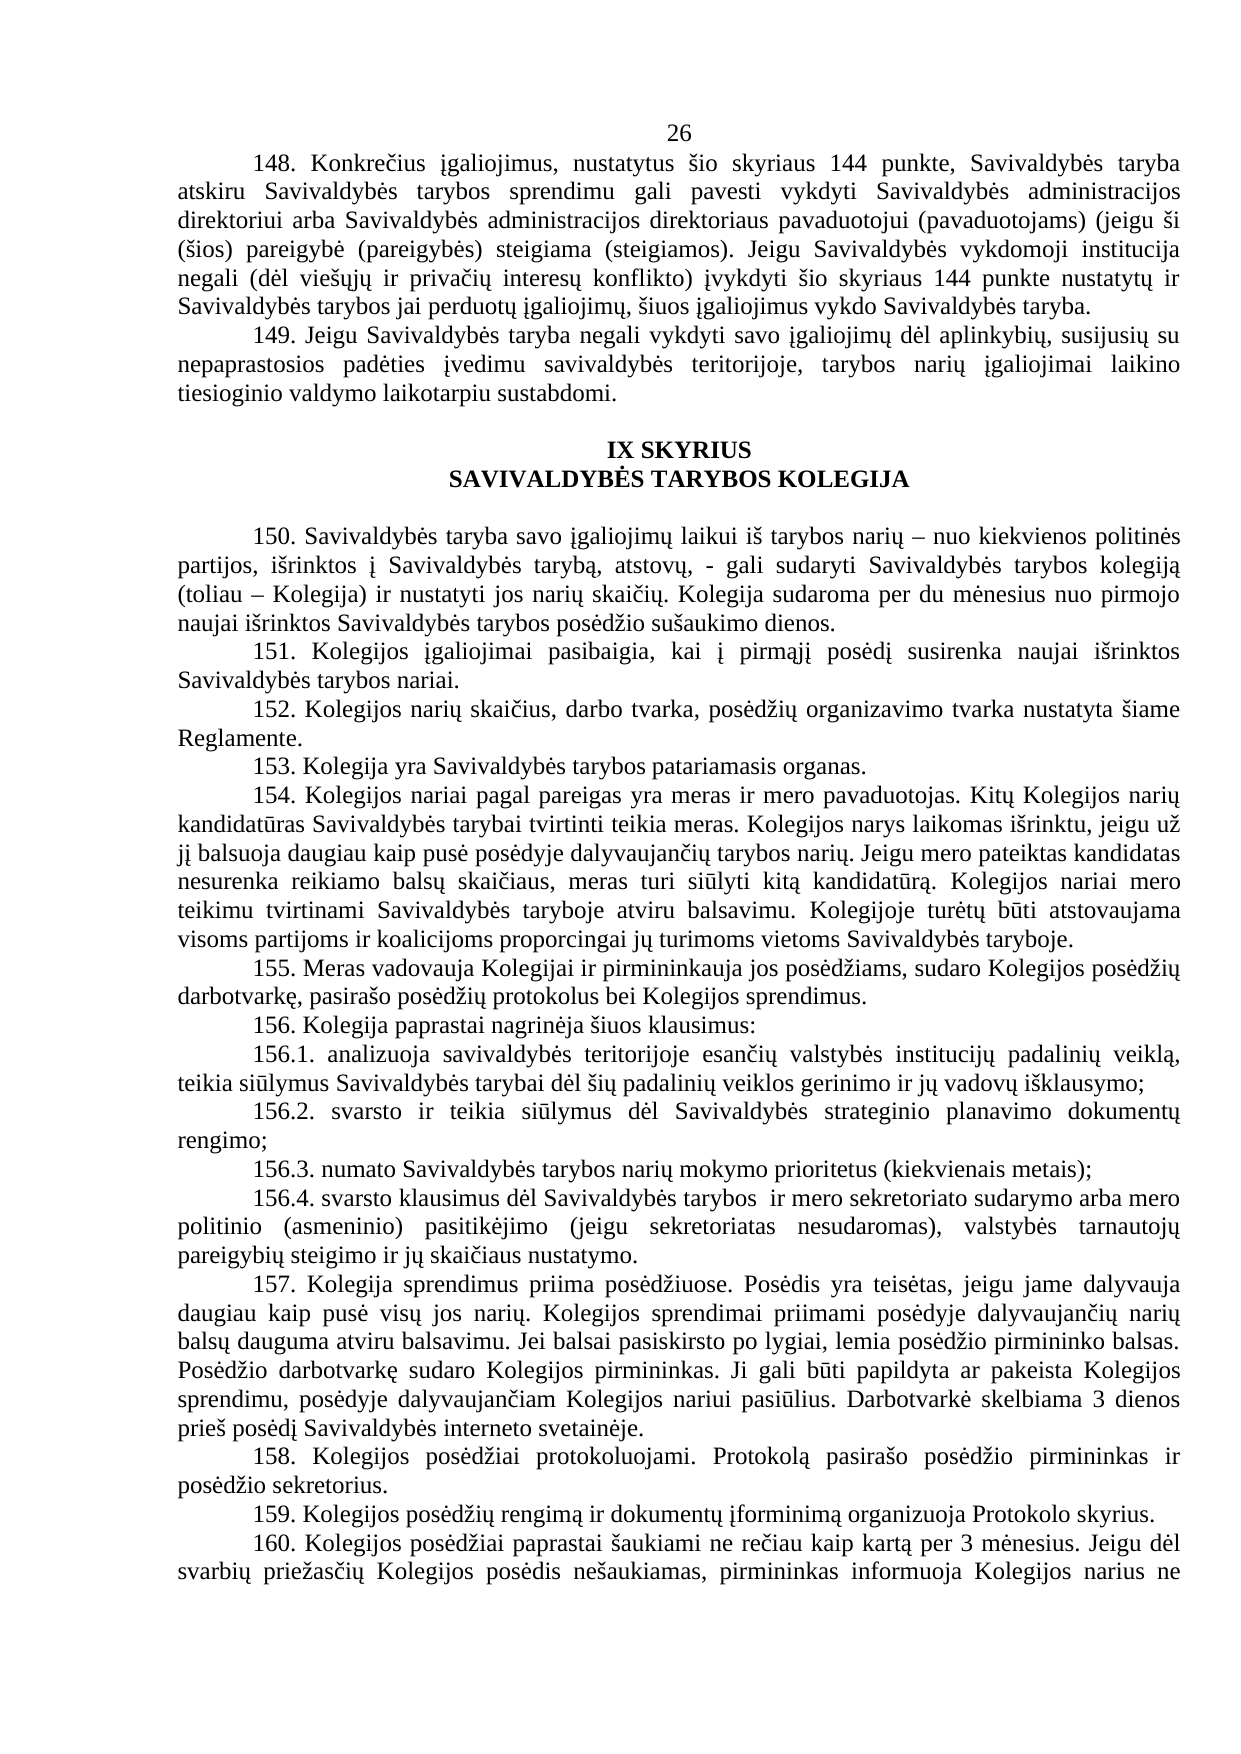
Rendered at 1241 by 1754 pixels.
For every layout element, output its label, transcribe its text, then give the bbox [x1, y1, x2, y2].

text 149. Jeigu Savivaldybės taryba negali vykdyti savo įgaliojimų dėl aplinkybių, susijusių su nepaprastosios padėties įvedimu savivaldybės teritorijoje, tarybos narių įgaliojimai laikino tiesioginio valdymo laikotarpiu sustabdomi. [177, 320, 1181, 406]
text IX SKYRIUS [177, 435, 1181, 464]
text SAVIVALDYBĖS tarybos kolegija [177, 464, 1181, 493]
text 156. Kolegija paprastai nagrinėja šiuos klausimus: [177, 1010, 1181, 1039]
text 155. Meras vadovauja Kolegijai ir pirmininkauja jos posėdžiams, sudaro Kolegijos posėdžių darbotvarkę, pasirašo posėdžių protokolus bei Kolegijos sprendimus. [177, 953, 1181, 1010]
text 152. Kolegijos narių skaičius, darbo tvarka, posėdžių organizavimo tvarka nustatyta šiame Reglamente. [177, 694, 1181, 751]
text 157. Kolegija sprendimus priima posėdžiuose. Posėdis yra teisėtas, jeigu jame dalyvauja daugiau kaip pusė visų jos narių. Kolegijos sprendimai priimami posėdyje dalyvaujančių narių balsų dauguma atviru balsavimu. Jei balsai pasiskirsto po lygiai, lemia posėdžio pirmininko balsas. Posėdžio darbotvarkę sudaro Kolegijos pirmininkas. Ji gali būti papildyta ar pakeista Kolegijos sprendimu, posėdyje dalyvaujančiam Kolegijos nariui pasiūlius. Darbotvarkė skelbiama 3 dienos prieš posėdį Savivaldybės interneto svetainėje. [177, 1269, 1181, 1441]
text 156.4. svarsto klausimus dėl Savivaldybės tarybos ir mero sekretoriato sudarymo arba mero politinio (asmeninio) pasitikėjimo (jeigu sekretoriatas nesudaromas), valstybės tarnautojų pareigybių steigimo ir jų skaičiaus nustatymo. [177, 1183, 1181, 1269]
text 151. Kolegijos įgaliojimai pasibaigia, kai į pirmąjį posėdį susirenka naujai išrinktos Savivaldybės tarybos nariai. [177, 636, 1181, 694]
text 156.1. analizuoja savivaldybės teritorijoje esančių valstybės institucijų padalinių veiklą, teikia siūlymus Savivaldybės tarybai dėl šių padalinių veiklos gerinimo ir jų vadovų išklausymo; [177, 1039, 1181, 1096]
text 153. Kolegija yra Savivaldybės tarybos patariamasis organas. [177, 751, 1181, 780]
text 160. Kolegijos posėdžiai paprastai šaukiami ne rečiau kaip kartą per 3 mėnesius. Jeigu dėl svarbių priežasčių Kolegijos posėdis nešaukiamas, pirmininkas informuoja Kolegijos narius ne [177, 1528, 1181, 1585]
text 156.3. numato Savivaldybės tarybos narių mokymo prioritetus (kiekvienais metais); [177, 1154, 1181, 1183]
text 159. Kolegijos posėdžių rengimą ir dokumentų įforminimą organizuoja Protokolo skyrius. [177, 1499, 1181, 1528]
text 154. Kolegijos nariai pagal pareigas yra meras ir mero pavaduotojas. Kitų Kolegijos narių kandidatūras Savivaldybės tarybai tvirtinti teikia meras. Kolegijos narys laikomas išrinktu, jeigu už jį balsuoja daugiau kaip pusė posėdyje dalyvaujančių tarybos narių. Jeigu mero pateiktas kandidatas nesurenka reikiamo balsų skaičiaus, meras turi siūlyti kitą kandidatūrą. Kolegijos nariai mero teikimu tvirtinami Savivaldybės taryboje atviru balsavimu. Kolegijoje turėtų būti atstovaujama visoms partijoms ir koalicijoms proporcingai jų turimoms vietoms Savivaldybės taryboje. [177, 780, 1181, 953]
text 148. Konkrečius įgaliojimus, nustatytus šio skyriaus 144 punkte, Savivaldybės taryba atskiru Savivaldybės tarybos sprendimu gali pavesti vykdyti Savivaldybės administracijos direktoriui arba Savivaldybės administracijos direktoriaus pavaduotojui (pavaduotojams) (jeigu ši (šios) pareigybė (pareigybės) steigiama (steigiamos). Jeigu Savivaldybės vykdomoji institucija negali (dėl viešųjų ir privačių interesų konflikto) įvykdyti šio skyriaus 144 punkte nustatytų ir Savivaldybės tarybos jai perduotų įgaliojimų, šiuos įgaliojimus vykdo Savivaldybės taryba. [177, 148, 1181, 320]
text 158. Kolegijos posėdžiai protokoluojami. Protokolą pasirašo posėdžio pirmininkas ir posėdžio sekretorius. [177, 1441, 1181, 1499]
text 150. Savivaldybės taryba savo įgaliojimų laikui iš tarybos narių – nuo kiekvienos politinės partijos, išrinktos į Savivaldybės tarybą, atstovų, - gali sudaryti Savivaldybės tarybos kolegiją (toliau – Kolegija) ir nustatyti jos narių skaičių. Kolegija sudaroma per du mėnesius nuo pirmojo naujai išrinktos Savivaldybės tarybos posėdžio sušaukimo dienos. [177, 521, 1181, 636]
text 156.2. svarsto ir teikia siūlymus dėl Savivaldybės strateginio planavimo dokumentų rengimo; [177, 1096, 1181, 1154]
